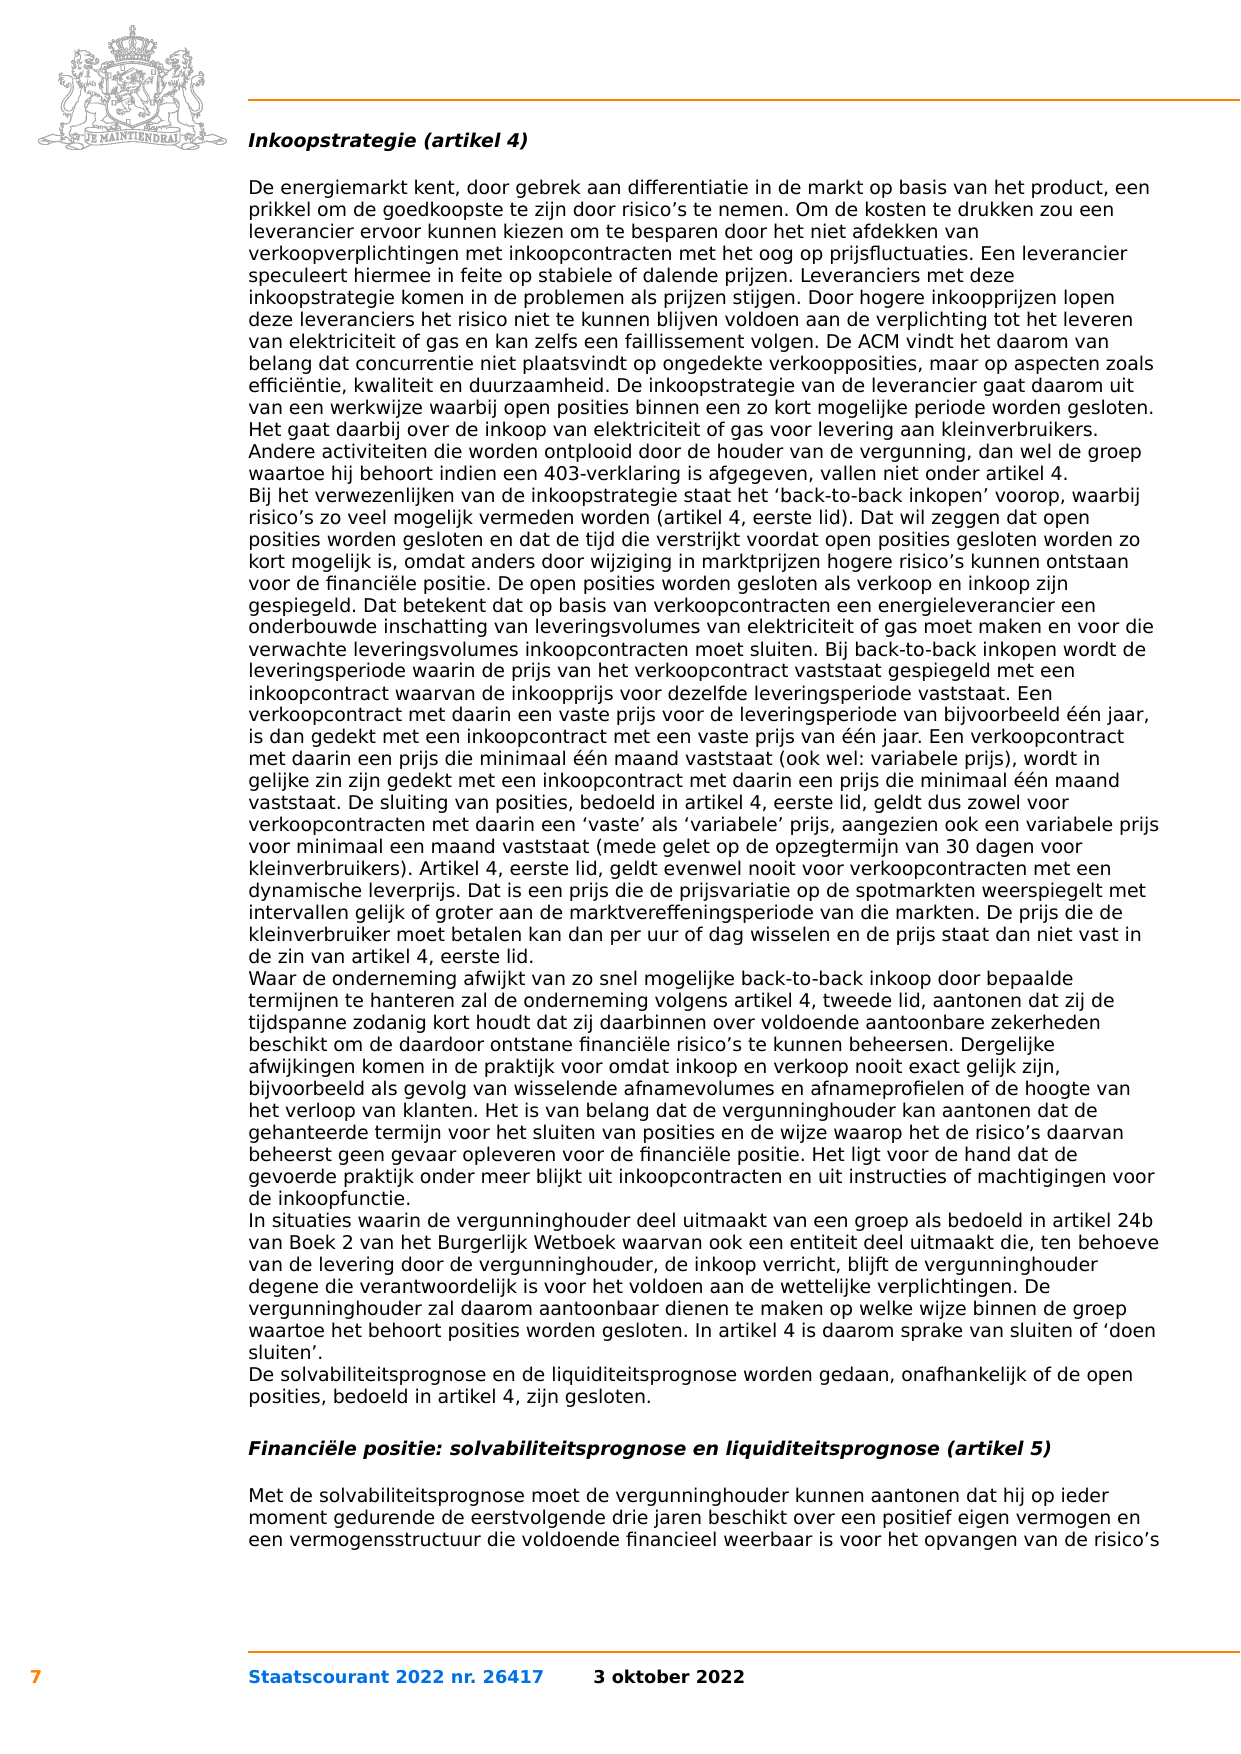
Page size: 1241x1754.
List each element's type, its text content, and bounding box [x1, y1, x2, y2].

text De solvabiliteitsprognose en de liquiditeitsprognose worden gedaan, onafhankelijk of de open posities, bedoeld in artikel 4, zijn gesloten. [248, 1364, 1163, 1408]
text Bij het verwezenlijken van de inkoopstrategie staat het ‘back-to-back inkopen’ voorop, waarbij risico’s zo veel mogelijk vermeden worden (artikel 4, eerste lid). Dat wil zeggen dat open posities worden gesloten en dat de tijd die verstrijkt voordat open posities gesloten worden zo kort mogelijk is, omdat anders door wijziging in marktprijzen hogere risico’s kunnen ontstaan voor de financiële positie. De open posities worden gesloten als verkoop en inkoop zijn gespiegeld. Dat betekent dat op basis van verkoopcontracten een energieleverancier een onderbouwde inschatting van leveringsvolumes van elektriciteit of gas moet maken en voor die verwachte leveringsvolumes inkoopcontracten moet sluiten. Bij back-to-back inkopen wordt de leveringsperiode waarin de prijs van het verkoopcontract vaststaat gespiegeld met een inkoopcontract waarvan de inkoopprijs voor dezelfde leveringsperiode vaststaat. Een verkoopcontract met daarin een vaste prijs voor de leveringsperiode van bijvoorbeeld één jaar, is dan gedekt met een inkoopcontract met een vaste prijs van één jaar. Een verkoopcontract met daarin een prijs die minimaal één maand vaststaat (ook wel: variabele prijs), wordt in gelijke zin zijn gedekt met een inkoopcontract met daarin een prijs die minimaal één maand vaststaat. De sluiting van posities, bedoeld in artikel 4, eerste lid, geldt dus zowel voor verkoopcontracten met daarin een ‘vaste’ als ‘variabele’ prijs, aangezien ook een variabele prijs voor minimaal een maand vaststaat (mede gelet op de opzegtermijn van 30 dagen voor kleinverbruikers). Artikel 4, eerste lid, geldt evenwel nooit voor verkoopcontracten met een dynamische leverprijs. Dat is een prijs die de prijsvariatie op de spotmarkten weerspiegelt met intervallen gelijk of groter aan de marktvereffeningsperiode van die markten. De prijs die de kleinverbruiker moet betalen kan dan per uur of dag wisselen en de prijs staat dan niet vast in de zin van artikel 4, eerste lid. [248, 484, 1163, 968]
text In situaties waarin de vergunninghouder deel uitmaakt van een groep als bedoeld in artikel 24b van Boek 2 van het Burgerlijk Wetboek waarvan ook een entiteit deel uitmaakt die, ten behoeve van de levering door de vergunninghouder, de inkoop verricht, blijft de vergunninghouder degene die verantwoordelijk is voor het voldoen aan de wettelijke verplichtingen. De vergunninghouder zal daarom aantoonbaar dienen te maken op welke wijze binnen de groep waartoe het behoort posities worden gesloten. In artikel 4 is daarom sprake van sluiten of ‘doen sluiten’. [248, 1210, 1163, 1364]
text De energiemarkt kent, door gebrek aan differentiatie in de markt op basis van het product, een prikkel om de goedkoopste te zijn door risico’s te nemen. Om de kosten te drukken zou een leverancier ervoor kunnen kiezen om te besparen door het niet afdekken van verkoopverplichtingen met inkoopcontracten met het oog op prijsfluctuaties. Een leverancier speculeert hiermee in feite op stabiele of dalende prijzen. Leveranciers met deze inkoopstrategie komen in de problemen als prijzen stijgen. Door hogere inkoopprijzen lopen deze leveranciers het risico niet te kunnen blijven voldoen aan de verplichting tot het leveren van elektriciteit of gas en kan zelfs een faillissement volgen. De ACM vindt het daarom van belang dat concurrentie niet plaatsvindt op ongedekte verkoopposities, maar op aspecten zoals efficiëntie, kwaliteit en duurzaamheid. De inkoopstrategie van de leverancier gaat daarom uit van een werkwijze waarbij open posities binnen een zo kort mogelijke periode worden gesloten. Het gaat daarbij over de inkoop van elektriciteit of gas voor levering aan kleinverbruikers. Andere activiteiten die worden ontplooid door de houder van de vergunning, dan wel de groep waartoe hij behoort indien een 403-verklaring is afgegeven, vallen niet onder artikel 4. [248, 177, 1163, 484]
text Met de solvabiliteitsprognose moet de vergunninghouder kunnen aantonen dat hij op ieder moment gedurende de eerstvolgende drie jaren beschikt over een positief eigen vermogen en een vermogensstructuur die voldoende financieel weerbaar is voor het opvangen van de risico’s [248, 1485, 1163, 1551]
subtitle Financiële positie: solvabiliteitsprognose en liquiditeitsprognose (artikel 5) [248, 1438, 1163, 1460]
text Waar de onderneming afwijkt van zo snel mogelijke back-to-back inkoop door bepaalde termijnen te hanteren zal de onderneming volgens artikel 4, tweede lid, aantonen dat zij de tijdspanne zodanig kort houdt dat zij daarbinnen over voldoende aantoonbare zekerheden beschikt om de daardoor ontstane financiële risico’s te kunnen beheersen. Dergelijke afwijkingen komen in de praktijk voor omdat inkoop en verkoop nooit exact gelijk zijn, bijvoorbeeld als gevolg van wisselende afnamevolumes en afnameprofielen of de hoogte van het verloop van klanten. Het is van belang dat de vergunninghouder kan aantonen dat de gehanteerde termijn voor het sluiten van posities en de wijze waarop het de risico’s daarvan beheerst geen gevaar opleveren voor de financiële positie. Het ligt voor de hand dat de gevoerde praktijk onder meer blijkt uit inkoopcontracten en uit instructies of machtigingen voor de inkoopfunctie. [248, 968, 1163, 1210]
subtitle Inkoopstrategie (artikel 4) [248, 130, 1163, 152]
picture [38, 25, 227, 150]
